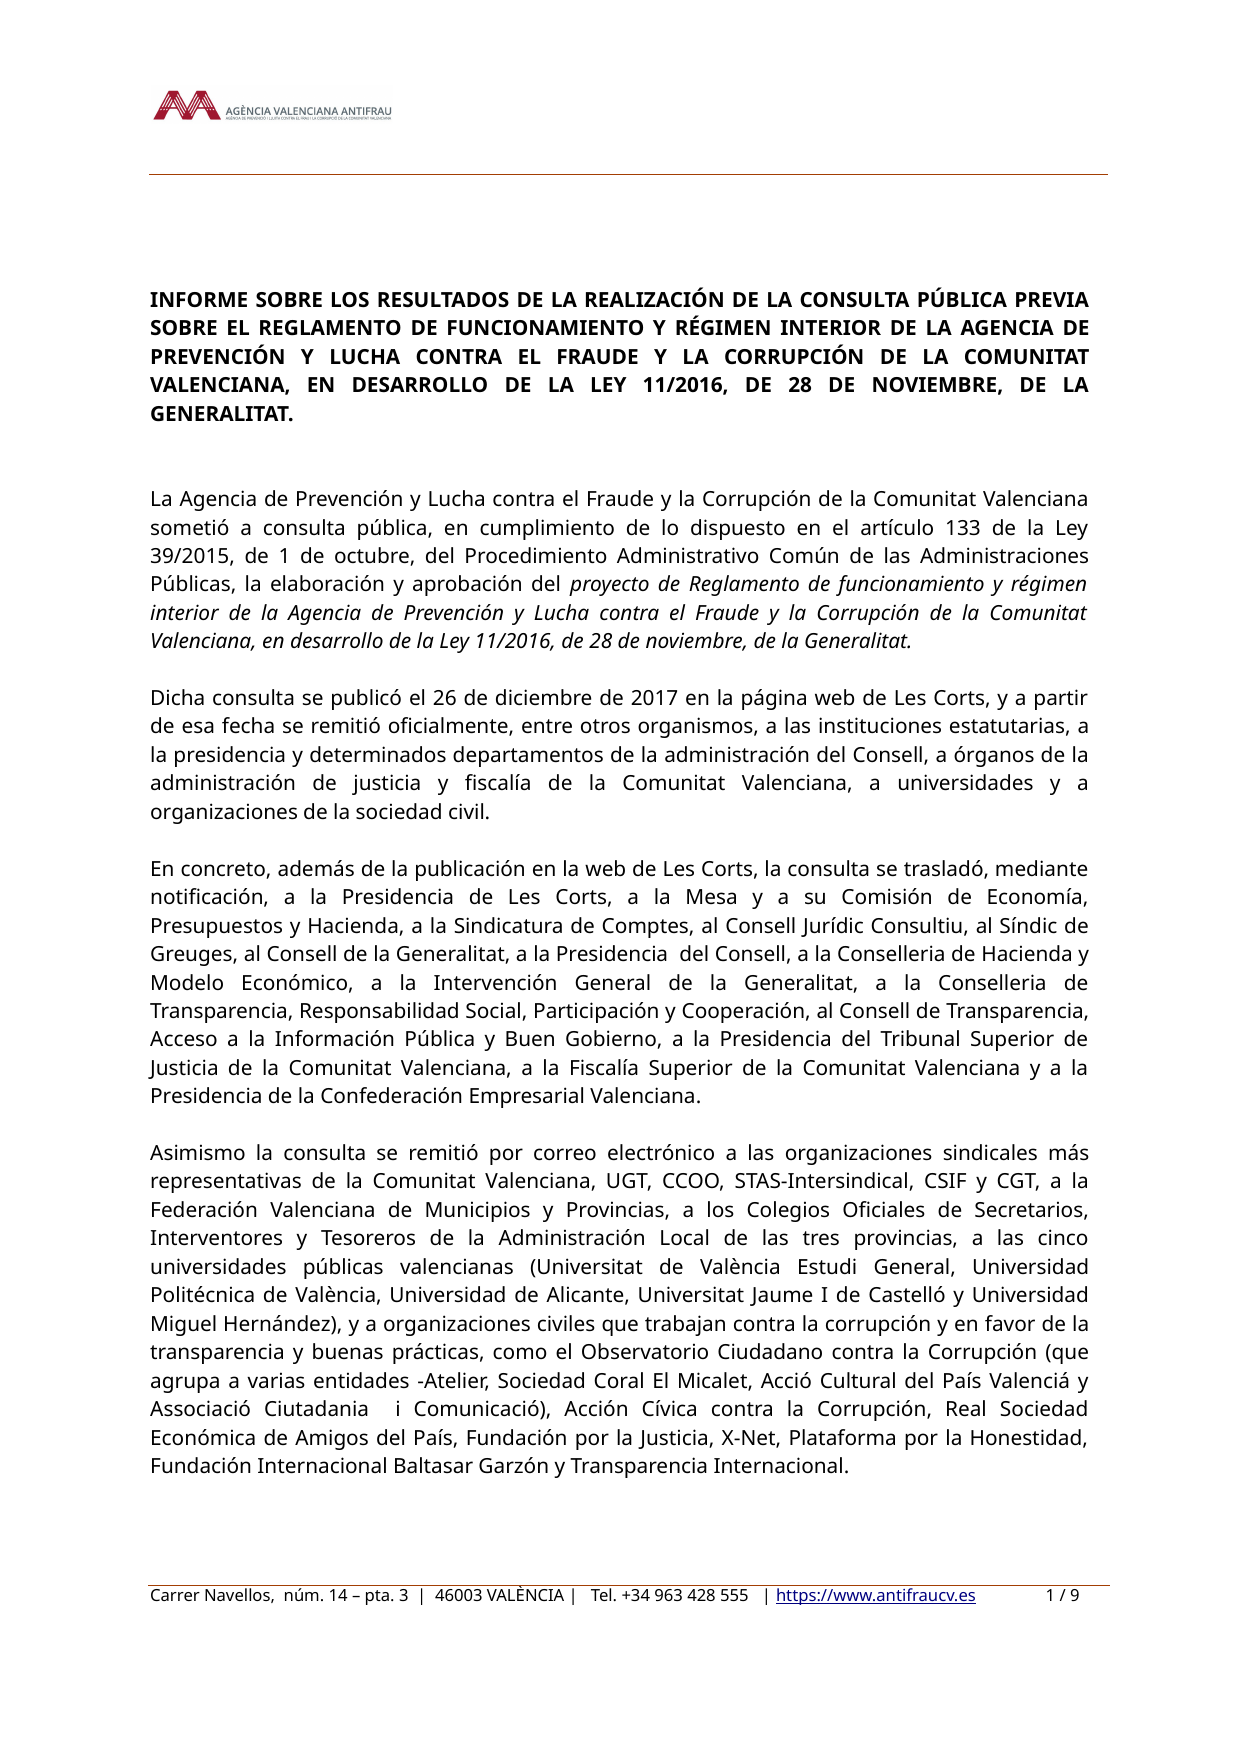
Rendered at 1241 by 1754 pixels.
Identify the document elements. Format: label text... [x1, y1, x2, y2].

text Dicha consulta se publicó el 26 de diciembre de 2017 en la página web de Les Corts, y a partir de esa fecha se remitió oficialmente, entre otros organismos, a las instituciones estatutarias, a la presidencia y determinados departamentos de la administración del Consell, a órganos de la administración de justicia y fiscalía de la Comunitat Valenciana, a universidades y a organizaciones de la sociedad civil. [150, 683, 1090, 825]
text La Agencia de Prevención y Lucha contra el Fraude y la Corrupción de la Comunitat Valenciana sometió a consulta pública, en cumplimiento de lo dispuesto en el artículo 133 de la Ley 39/2015, de 1 de octubre, del Procedimiento Administrativo Común de las Administraciones Públicas, la elaboración y aprobación del proyecto de Reglamento de funcionamiento y régimen interior de la Agencia de Prevención y Lucha contra el Fraude y la Corrupción de la Comunitat Valenciana, en desarrollo de la Ley 11/2016, de 28 de noviembre, de la Generalitat. [150, 484, 1090, 655]
picture [151, 85, 393, 124]
text Asimismo la consulta se remitió por correo electrónico a las organizaciones sindicales más representativas de la Comunitat Valenciana, UGT, CCOO, STAS-Intersindical, CSIF y CGT, a la Federación Valenciana de Municipios y Provincias, a los Colegios Oficiales de Secretarios, Interventores y Tesoreros de la Administración Local de las tres provincias, a las cinco universidades públicas valencianas (Universitat de València Estudi General, Universidad Politécnica de València, Universidad de Alicante, Universitat Jaume I de Castelló y Universidad Miguel Hernández), y a organizaciones civiles que trabajan contra la corrupción y en favor de la transparencia y buenas prácticas, como el Observatorio Ciudadano contra la Corrupción (que agrupa a varias entidades -Atelier, Sociedad Coral El Micalet, Acció Cultural del País Valenciá y Associació Ciutadania i Comunicació), Acción Cívica contra la Corrupción, Real Sociedad Económica de Amigos del País, Fundación por la Justicia, X-Net, Plataforma por la Honestidad, Fundación Internacional Baltasar Garzón y Transparencia Internacional. [150, 1138, 1090, 1479]
text INFORME SOBRE LOS RESULTADOS DE LA REALIZACIÓN DE LA CONSULTA PÚBLICA PREVIA SOBRE EL REGLAMENTO DE FUNCIONAMIENTO Y RÉGIMEN INTERIOR DE LA AGENCIA DE PREVENCIÓN Y LUCHA CONTRA EL FRAUDE Y LA CORRUPCIÓN DE LA COMUNITAT VALENCIANA, EN DESARROLLO DE LA LEY 11/2016, DE 28 DE NOVIEMBRE, DE LA GENERALITAT. [150, 285, 1090, 427]
text En concreto, además de la publicación en la web de Les Corts, la consulta se trasladó, mediante notificación, a la Presidencia de Les Corts, a la Mesa y a su Comisión de Economía, Presupuestos y Hacienda, a la Sindicatura de Comptes, al Consell Jurídic Consultiu, al Síndic de Greuges, al Consell de la Generalitat, a la Presidencia del Consell, a la Conselleria de Hacienda y Modelo Económico, a la Intervención General de la Generalitat, a la Conselleria de Transparencia, Responsabilidad Social, Participación y Cooperación, al Consell de Transparencia, Acceso a la Información Pública y Buen Gobierno, a la Presidencia del Tribunal Superior de Justicia de la Comunitat Valenciana, a la Fiscalía Superior de la Comunitat Valenciana y a la Presidencia de la Confederación Empresarial Valenciana. [150, 854, 1090, 1110]
